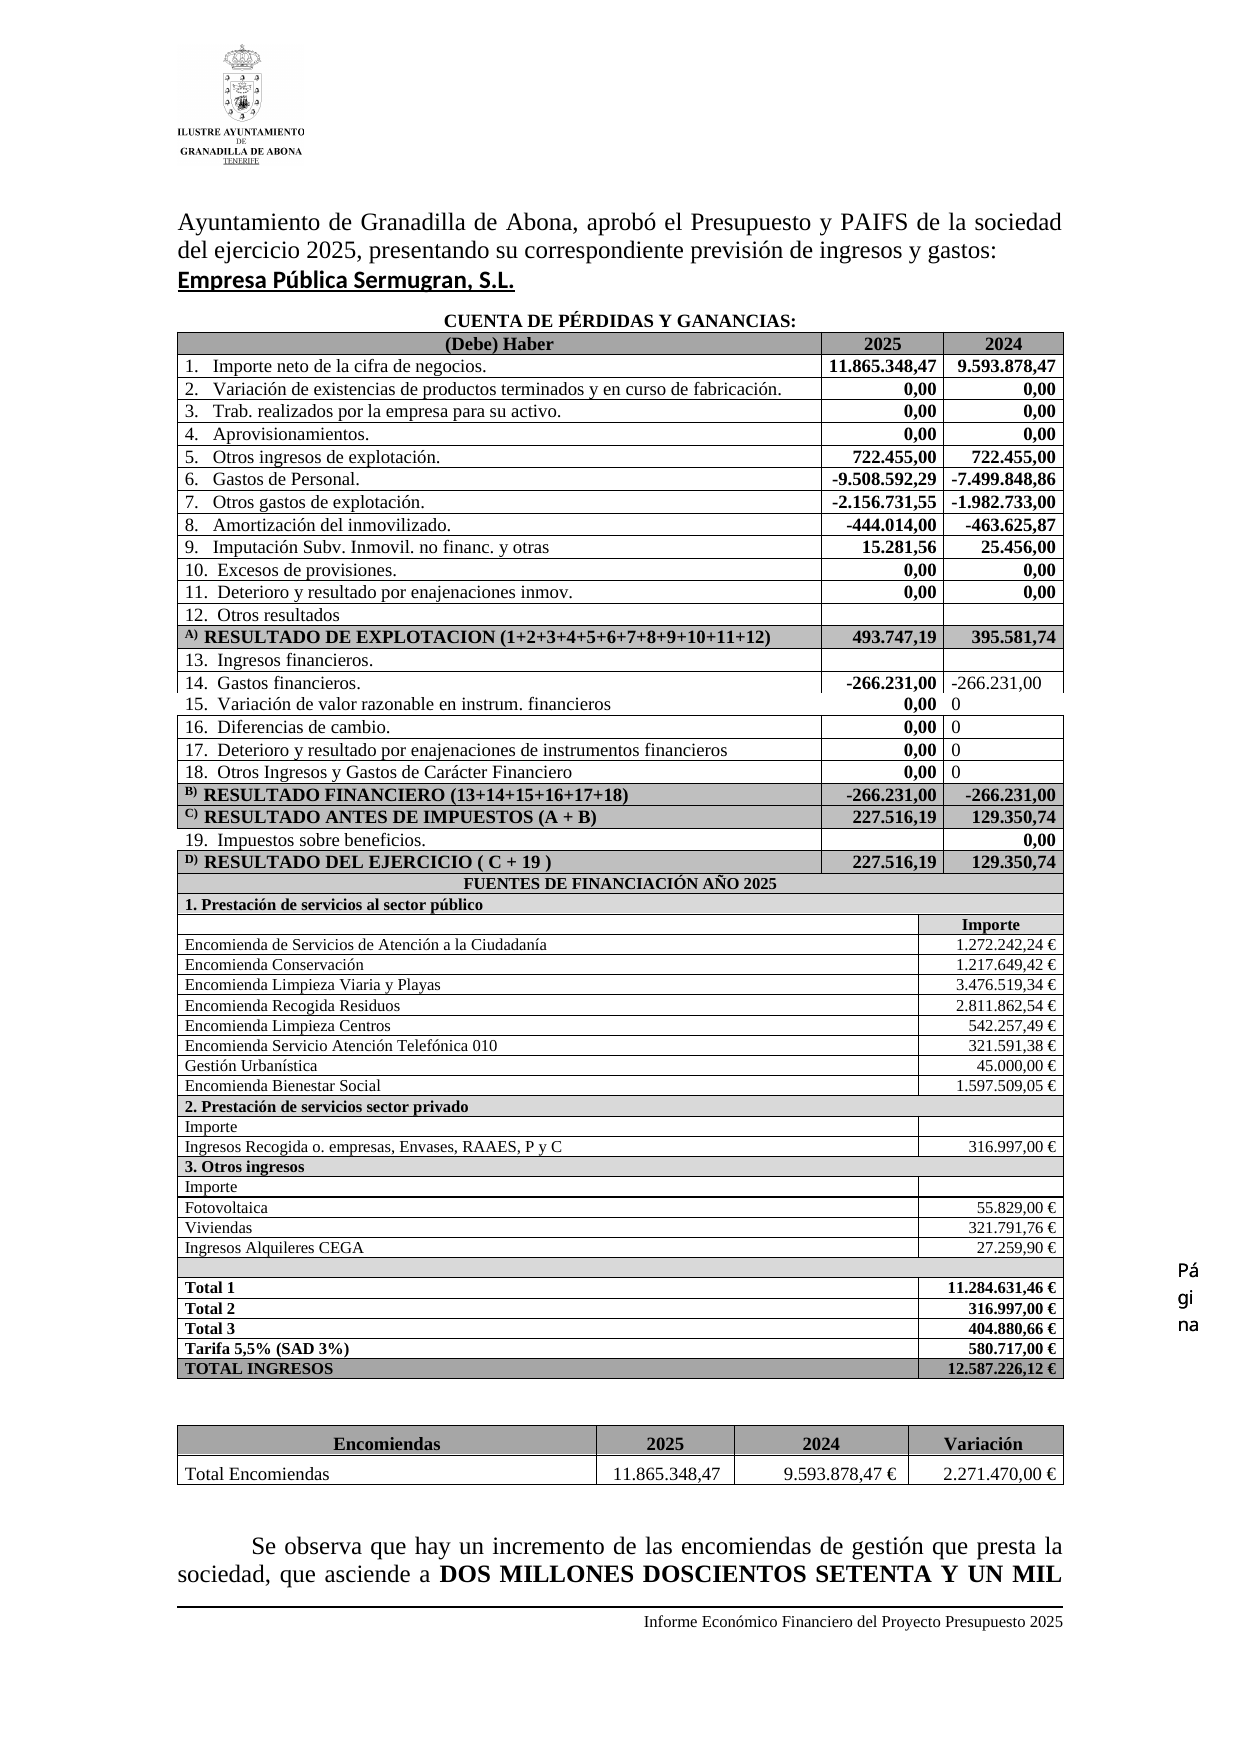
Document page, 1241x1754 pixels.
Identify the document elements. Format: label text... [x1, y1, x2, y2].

table_cell 0 [944, 739, 1063, 760]
table_cell [919, 1117, 1063, 1136]
table_cell 0 [944, 716, 1063, 737]
table_cell [919, 1177, 1063, 1196]
table_cell Encomienda Limpieza Centros [178, 1016, 918, 1035]
table_cell Ingresos Alquileres CEGA [178, 1238, 918, 1257]
table_cell 580.717,00 € [919, 1339, 1063, 1358]
table_cell Total 3 [178, 1319, 918, 1338]
table_cell Importe [919, 915, 1063, 934]
table_cell [944, 649, 1063, 671]
table_cell 129.350,74 [944, 806, 1063, 828]
table_cell -266.231,00 [822, 672, 943, 693]
table_cell 0,00 [822, 716, 943, 737]
table_cell 10. Excesos de provisiones. [178, 559, 821, 580]
table_cell 12. Otros resultados [178, 604, 821, 625]
table_cell -266.231,00 [822, 784, 943, 805]
table_cell Encomienda Servicio Atención Telefónica 010 [178, 1036, 918, 1055]
table_cell 9.593.878,47 [944, 355, 1063, 377]
table_cell Encomienda Conservación [178, 955, 918, 974]
table_cell 11.865.348,47 [822, 355, 943, 377]
table_cell 19. Impuestos sobre beneficios. [177, 829, 821, 850]
table_cell Tarifa 5,5% (SAD 3%) [178, 1339, 918, 1358]
table_cell 16. Diferencias de cambio. [178, 716, 821, 737]
table_cell -463.625,87 [944, 514, 1063, 535]
table_cell 0,00 [821, 693, 944, 715]
table_cell 0,00 [822, 559, 943, 580]
table_cell 0,00 [822, 423, 943, 444]
table_cell 1. Prestación de servicios al sector público [178, 894, 1063, 913]
table_cell Importe [178, 1117, 918, 1136]
table_cell Encomienda Limpieza Viaria y Playas [178, 975, 918, 994]
table_cell 0,00 [944, 829, 1063, 850]
table_cell 2025 [822, 333, 943, 354]
table_cell 0,00 [822, 739, 943, 760]
table_cell 5. Otros ingresos de explotación. [178, 446, 821, 467]
table_cell D) RESULTADO DEL EJERCICIO ( C + 19 ) [178, 851, 821, 873]
table_cell 0,00 [944, 378, 1063, 399]
table_cell Encomienda Bienestar Social [178, 1076, 918, 1095]
text Se observa que hay un incremento de las encomiendas de gestión que presta la sociedad, que asciende a DOS MILLONES DOSCIENTOS SETENTA Y UN MIL [177, 1531, 1063, 1588]
table_cell 3. Otros ingresos [178, 1157, 1063, 1176]
table_header CUENTA DE PÉRDIDAS Y GANANCIAS: [177, 310, 1063, 332]
table_cell (Debe) Haber [178, 333, 821, 354]
table_cell Importe [178, 1177, 918, 1196]
table_cell 1.272.242,24 € [919, 935, 1063, 954]
table_cell 0,00 [822, 400, 943, 422]
table_header Encomiendas [178, 1426, 596, 1454]
table_cell 227.516,19 [822, 806, 943, 828]
table_cell -266.231,00 [944, 672, 1063, 693]
table_cell 227.516,19 [822, 851, 943, 873]
table_cell 3.476.519,34 € [919, 975, 1063, 994]
table_cell 2. Prestación de servicios sector privado [178, 1096, 1063, 1116]
table_header 2024 [735, 1426, 908, 1454]
table_header Variación [909, 1426, 1063, 1454]
table_cell 0,00 [822, 581, 943, 603]
table_cell 316.997,00 € [919, 1137, 1063, 1156]
table_cell 25.456,00 [944, 536, 1063, 558]
table_cell Total 1 [178, 1278, 918, 1297]
table_cell 13. Ingresos financieros. [178, 649, 821, 671]
table_cell Ingresos Recogida o. empresas, Envases, RAAES, P y C [178, 1137, 918, 1156]
table_cell 1.597.509,05 € [919, 1076, 1063, 1095]
table_cell 15.281,56 [822, 536, 943, 558]
table_cell 11.865.348,47 [597, 1456, 734, 1484]
table_cell 0,00 [822, 761, 943, 783]
table_cell A) RESULTADO DE EXPLOTACION (1+2+3+4+5+6+7+8+9+10+11+12) [178, 626, 821, 648]
table_cell FUENTES DE FINANCIACIÓN AÑO 2025 [178, 874, 1063, 893]
table_cell 3. Trab. realizados por la empresa para su activo. [178, 400, 821, 422]
table_cell [822, 604, 943, 625]
table_cell 542.257,49 € [919, 1016, 1063, 1035]
table_cell 0,00 [822, 378, 943, 399]
table_cell Fotovoltaica [178, 1198, 918, 1217]
table_cell Encomienda de Servicios de Atención a la Ciudadanía [178, 935, 918, 954]
table_cell 493.747,19 [822, 626, 943, 648]
table_cell 17. Deterioro y resultado por enajenaciones de instrumentos financieros [178, 739, 821, 760]
table_cell 8. Amortización del inmovilizado. [178, 514, 821, 535]
table_cell [822, 829, 943, 850]
table_cell 1. Importe neto de la cifra de negocios. [178, 355, 821, 377]
table_cell [944, 604, 1063, 625]
table_cell 316.997,00 € [919, 1299, 1063, 1318]
table_cell 7. Otros gastos de explotación. [178, 491, 821, 512]
table_cell 1.217.649,42 € [919, 955, 1063, 974]
text Empresa Pública Sermugran, S.L. [177, 264, 1063, 295]
table_cell 18. Otros Ingresos y Gastos de Carácter Financiero [178, 761, 821, 783]
table_cell -9.508.592,29 [822, 468, 943, 490]
table_cell 321.591,38 € [919, 1036, 1063, 1055]
table_cell 14. Gastos financieros. [178, 672, 821, 693]
table_cell Gestión Urbanística [178, 1056, 918, 1075]
table_cell 129.350,74 [944, 851, 1063, 873]
table_cell 27.259,90 € [919, 1238, 1063, 1257]
table_cell 0,00 [944, 423, 1063, 444]
table_cell 15. Variación de valor razonable en instrum. financieros [177, 693, 821, 715]
table_cell 0 [944, 693, 1063, 715]
table_cell 11. Deterioro y resultado por enajenaciones inmov. [178, 581, 821, 603]
table_cell Total 2 [178, 1299, 918, 1318]
table_cell Total Encomiendas [178, 1456, 596, 1484]
table_cell 2.271.470,00 € [909, 1456, 1063, 1484]
table_cell 0,00 [944, 400, 1063, 422]
table_cell [178, 915, 918, 934]
table_cell -444.014,00 [822, 514, 943, 535]
table_cell Viviendas [178, 1218, 918, 1237]
table_cell C) RESULTADO ANTES DE IMPUESTOS (A + B) [178, 806, 821, 828]
table_cell 404.880,66 € [919, 1319, 1063, 1338]
table_cell 2. Variación de existencias de productos terminados y en curso de fabricación. [178, 378, 821, 399]
text Ayuntamiento de Granadilla de Abona, aprobó el Presupuesto y PAIFS de la sociedad del ejercicio 2025, presentando su correspondiente previsión de ingresos y gastos: [177, 207, 1063, 264]
table_cell 0,00 [944, 581, 1063, 603]
table_cell 722.455,00 [944, 446, 1063, 467]
table_cell Encomienda Recogida Residuos [178, 995, 918, 1014]
table_cell [822, 649, 943, 671]
table_header 2025 [597, 1426, 734, 1454]
table_cell 2024 [944, 333, 1063, 354]
table_cell 12.587.226,12 € [919, 1359, 1063, 1378]
table_cell -7.499.848,86 [944, 468, 1063, 490]
table_cell 45.000,00 € [919, 1056, 1063, 1075]
table_cell 9. Imputación Subv. Inmovil. no financ. y otras [178, 536, 821, 558]
table_cell 9.593.878,47 € [735, 1456, 908, 1484]
table_cell 722.455,00 [822, 446, 943, 467]
table_cell 321.791,76 € [919, 1218, 1063, 1237]
table_cell B) RESULTADO FINANCIERO (13+14+15+16+17+18) [178, 784, 821, 805]
table_cell 11.284.631,46 € [919, 1278, 1063, 1297]
table_cell 395.581,74 [944, 626, 1063, 648]
table_cell 4. Aprovisionamientos. [178, 423, 821, 444]
table_cell 0 [944, 761, 1063, 783]
table_cell -266.231,00 [944, 784, 1063, 805]
table_cell -2.156.731,55 [822, 491, 943, 512]
table_cell 2.811.862,54 € [919, 995, 1063, 1014]
table_cell [178, 1258, 1063, 1277]
table_cell 55.829,00 € [919, 1198, 1063, 1217]
table_cell 0,00 [944, 559, 1063, 580]
table_cell 6. Gastos de Personal. [178, 468, 821, 490]
table_cell TOTAL INGRESOS [178, 1359, 918, 1378]
table_cell -1.982.733,00 [944, 491, 1063, 512]
